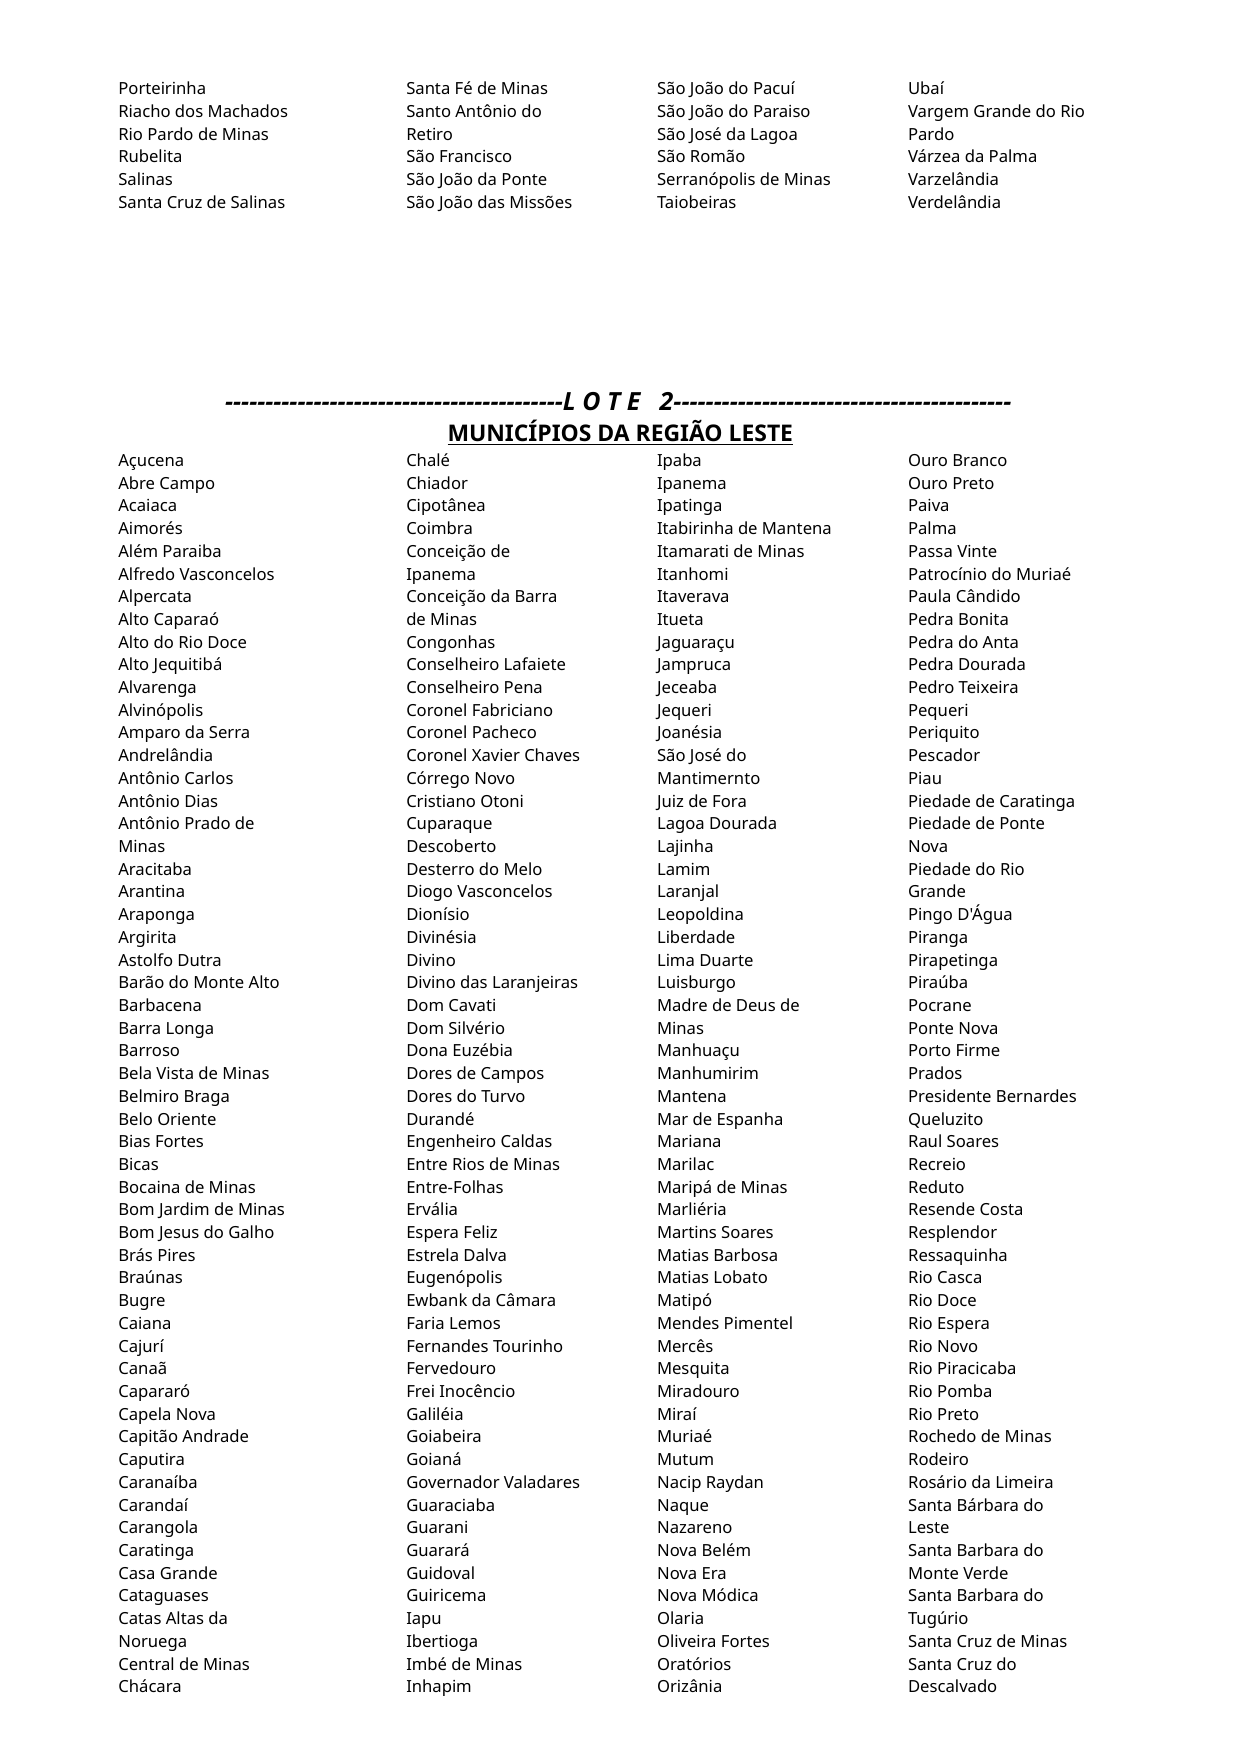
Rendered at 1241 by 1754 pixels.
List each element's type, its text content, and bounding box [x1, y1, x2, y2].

text Passa Vinte [908, 539, 1122, 562]
text Pedro Teixeira [908, 676, 1122, 698]
text Lima Duarte [657, 948, 834, 971]
text Divino das Laranjeiras [406, 971, 583, 994]
text Itueta [657, 608, 834, 630]
text Araponga [118, 903, 332, 926]
text Divino [406, 948, 583, 971]
text Dona Euzébia [406, 1039, 583, 1062]
text Governador Valadares [406, 1471, 583, 1493]
text Matipó [657, 1289, 834, 1312]
text Mendes Pimentel [657, 1312, 834, 1334]
text Descoberto [406, 835, 583, 857]
text Acaiaca [118, 494, 332, 517]
text Conselheiro Pena [406, 676, 583, 698]
text Queluzito [908, 1107, 1122, 1130]
text Espera Feliz [406, 1221, 583, 1243]
text Itamarati de Minas [657, 539, 834, 562]
text Abre Campo [118, 471, 332, 494]
text Rubelita [118, 145, 332, 168]
text Santa Barbara do [908, 1539, 1122, 1561]
text Além Paraiba [118, 539, 332, 562]
text Descalvado [908, 1675, 1122, 1698]
text Rio Preto [908, 1402, 1122, 1425]
text São João da Ponte [406, 168, 583, 190]
text Antônio Prado de [118, 812, 332, 835]
text Lamim [657, 857, 834, 880]
text Paiva [908, 494, 1122, 517]
text Faria Lemos [406, 1312, 583, 1334]
text Fernandes Tourinho [406, 1334, 583, 1357]
text São José do [657, 744, 834, 767]
text Central de Minas [118, 1652, 332, 1675]
text Oliveira Fortes [657, 1629, 834, 1652]
text Barroso [118, 1039, 332, 1062]
text Patrocínio do Muriaé [908, 562, 1122, 585]
text Andrelândia [118, 744, 332, 767]
text Piedade do Rio [908, 857, 1122, 880]
text Engenheiro Caldas [406, 1130, 583, 1153]
text Periquito [908, 721, 1122, 744]
text Santo Antônio do Retiro [406, 99, 583, 145]
text Bom Jardim de Minas [118, 1198, 332, 1221]
text Nacip Raydan [657, 1471, 834, 1493]
text Serranópolis de Minas [657, 168, 834, 190]
text Brás Pires [118, 1243, 332, 1266]
text Mar de Espanha [657, 1107, 834, 1130]
text São João do Pacuí [657, 77, 834, 99]
text Nova [908, 835, 1122, 857]
text Chiador [406, 471, 583, 494]
text Pedra Bonita [908, 608, 1122, 630]
text Minas [657, 1016, 834, 1039]
text Frei Inocêncio [406, 1380, 583, 1402]
text Várzea da Palma [908, 145, 1122, 168]
text Piraúba [908, 971, 1122, 994]
text Bela Vista de Minas [118, 1062, 332, 1084]
text Resplendor [908, 1221, 1122, 1243]
text Cuparaque [406, 812, 583, 835]
text Guarará [406, 1539, 583, 1561]
text Itaverava [657, 585, 834, 608]
text Desterro do Melo [406, 857, 583, 880]
text Pescador [908, 744, 1122, 767]
text Itanhomi [657, 562, 834, 585]
text Conceição de Ipanema [406, 539, 583, 585]
text Taiobeiras [657, 190, 834, 213]
text Ibertioga [406, 1629, 583, 1652]
text Lagoa Dourada [657, 812, 834, 835]
text Jeceaba [657, 676, 834, 698]
text Dom Silvério [406, 1016, 583, 1039]
text Jequeri [657, 698, 834, 721]
text Cipotânea [406, 494, 583, 517]
text Dionísio [406, 903, 583, 926]
text Matias Barbosa [657, 1243, 834, 1266]
text Durandé [406, 1107, 583, 1130]
text Juiz de Fora [657, 789, 834, 812]
text Manhumirim [657, 1062, 834, 1084]
text Amparo da Serra [118, 721, 332, 744]
text Estrela Dalva [406, 1243, 583, 1266]
text Antônio Dias [118, 789, 332, 812]
text Bugre [118, 1289, 332, 1312]
text Alvarenga [118, 676, 332, 698]
text Canaã [118, 1357, 332, 1380]
text Dores de Campos [406, 1062, 583, 1084]
text Santa Cruz de Minas [908, 1629, 1122, 1652]
text Marliéria [657, 1198, 834, 1221]
text Luisburgo [657, 971, 834, 994]
text Braúnas [118, 1266, 332, 1289]
text Caputira [118, 1448, 332, 1471]
text Caiana [118, 1312, 332, 1334]
text Capararó [118, 1380, 332, 1402]
text Belmiro Braga [118, 1084, 332, 1107]
text Alfredo Vasconcelos [118, 562, 332, 585]
text Laranjal [657, 880, 834, 903]
text Riacho dos Machados [118, 99, 332, 122]
text Nova Belém [657, 1539, 834, 1561]
text Goianá [406, 1448, 583, 1471]
text Palma [908, 517, 1122, 539]
text Ressaquinha [908, 1243, 1122, 1266]
text Ouro Preto [908, 471, 1122, 494]
text Carandaí [118, 1493, 332, 1516]
text Liberdade [657, 926, 834, 948]
text Chalé [406, 449, 583, 471]
text Ipanema [657, 471, 834, 494]
text Pequeri [908, 698, 1122, 721]
text Guaraciaba [406, 1493, 583, 1516]
text Caratinga [118, 1539, 332, 1561]
text Cataguases [118, 1584, 332, 1607]
text Caranaíba [118, 1471, 332, 1493]
text Pingo D'Água [908, 903, 1122, 926]
text Dores do Turvo [406, 1084, 583, 1107]
text Paula Cândido [908, 585, 1122, 608]
text Noruega [118, 1629, 332, 1652]
text Bias Fortes [118, 1130, 332, 1153]
text Ervália [406, 1198, 583, 1221]
text Lajinha [657, 835, 834, 857]
text Raul Soares [908, 1130, 1122, 1153]
text São João das Missões [406, 190, 583, 213]
text Iapu [406, 1607, 583, 1629]
text Madre de Deus de [657, 994, 834, 1016]
text Coronel Pacheco [406, 721, 583, 744]
text Porto Firme [908, 1039, 1122, 1062]
text Barão do Monte Alto [118, 971, 332, 994]
text São José da Lagoa [657, 122, 834, 145]
text Guiricema [406, 1584, 583, 1607]
text Rio Doce [908, 1289, 1122, 1312]
text Bocaina de Minas [118, 1175, 332, 1198]
text Galiléia [406, 1402, 583, 1425]
text Joanésia [657, 721, 834, 744]
text Ipatinga [657, 494, 834, 517]
text Santa Barbara do [908, 1584, 1122, 1607]
text Rio Pomba [908, 1380, 1122, 1402]
text Alto do Rio Doce [118, 630, 332, 653]
text ------------------------------------------L O T E 2------------------------------------------ [118, 383, 1122, 417]
text Chácara [118, 1675, 332, 1698]
text Inhapim [406, 1675, 583, 1698]
text Conceição da Barra [406, 585, 583, 608]
text Matias Lobato [657, 1266, 834, 1289]
text Mantimernto [657, 767, 834, 789]
text Fervedouro [406, 1357, 583, 1380]
text Pirapetinga [908, 948, 1122, 971]
text Manhuaçu [657, 1039, 834, 1062]
text Argirita [118, 926, 332, 948]
text Olaria [657, 1607, 834, 1629]
text Resende Costa [908, 1198, 1122, 1221]
text Cajurí [118, 1334, 332, 1357]
text São Romão [657, 145, 834, 168]
text Entre Rios de Minas [406, 1153, 583, 1175]
text Salinas [118, 168, 332, 190]
text Bom Jesus do Galho [118, 1221, 332, 1243]
text Alpercata [118, 585, 332, 608]
text Barra Longa [118, 1016, 332, 1039]
text Porteirinha [118, 77, 332, 99]
text Mantena [657, 1084, 834, 1107]
text São Francisco [406, 145, 583, 168]
text Rochedo de Minas [908, 1425, 1122, 1448]
text Piedade de Caratinga [908, 789, 1122, 812]
text Mercês [657, 1334, 834, 1357]
text Verdelândia [908, 190, 1122, 213]
text Piau [908, 767, 1122, 789]
text Rio Casca [908, 1266, 1122, 1289]
text Jampruca [657, 653, 834, 676]
text Mariana [657, 1130, 834, 1153]
text Ouro Branco [908, 449, 1122, 471]
text Santa Fé de Minas [406, 77, 583, 99]
text Ipaba [657, 449, 834, 471]
text Rodeiro [908, 1448, 1122, 1471]
text Guidoval [406, 1561, 583, 1584]
text Miraí [657, 1402, 834, 1425]
text Ponte Nova [908, 1016, 1122, 1039]
text Capela Nova [118, 1402, 332, 1425]
text Eugenópolis [406, 1266, 583, 1289]
text Marilac [657, 1153, 834, 1175]
text Barbacena [118, 994, 332, 1016]
text Pedra do Anta [908, 630, 1122, 653]
text Alvinópolis [118, 698, 332, 721]
text Maripá de Minas [657, 1175, 834, 1198]
text Alto Jequitibá [118, 653, 332, 676]
text Congonhas [406, 630, 583, 653]
text Piranga [908, 926, 1122, 948]
text Arantina [118, 880, 332, 903]
text Grande [908, 880, 1122, 903]
text Entre-Folhas [406, 1175, 583, 1198]
text Santa Cruz do [908, 1652, 1122, 1675]
text Coronel Fabriciano [406, 698, 583, 721]
text Mutum [657, 1448, 834, 1471]
text Leste [908, 1516, 1122, 1539]
text Carangola [118, 1516, 332, 1539]
text Naque [657, 1493, 834, 1516]
text Varzelândia [908, 168, 1122, 190]
text Rio Novo [908, 1334, 1122, 1357]
text Ubaí [908, 77, 1122, 99]
text Itabirinha de Mantena [657, 517, 834, 539]
text Casa Grande [118, 1561, 332, 1584]
text São João do Paraiso [657, 99, 834, 122]
text Catas Altas da [118, 1607, 332, 1629]
text Cristiano Otoni [406, 789, 583, 812]
text Pedra Dourada [908, 653, 1122, 676]
text Dom Cavati [406, 994, 583, 1016]
text Reduto [908, 1175, 1122, 1198]
text Nova Era [657, 1561, 834, 1584]
text Jaguaraçu [657, 630, 834, 653]
text Minas [118, 835, 332, 857]
text Coronel Xavier Chaves [406, 744, 583, 767]
text Goiabeira [406, 1425, 583, 1448]
text Ewbank da Câmara [406, 1289, 583, 1312]
text Conselheiro Lafaiete [406, 653, 583, 676]
text Monte Verde [908, 1561, 1122, 1584]
text Belo Oriente [118, 1107, 332, 1130]
text Imbé de Minas [406, 1652, 583, 1675]
text Nazareno [657, 1516, 834, 1539]
text Presidente Bernardes [908, 1084, 1122, 1107]
text Aimorés [118, 517, 332, 539]
text Capitão Andrade [118, 1425, 332, 1448]
text Córrego Novo [406, 767, 583, 789]
text Diogo Vasconcelos [406, 880, 583, 903]
text Rio Pardo de Minas [118, 122, 332, 145]
text Mesquita [657, 1357, 834, 1380]
text Aracitaba [118, 857, 332, 880]
text Piedade de Ponte [908, 812, 1122, 835]
text Alto Caparaó [118, 608, 332, 630]
text Coimbra [406, 517, 583, 539]
text Miradouro [657, 1380, 834, 1402]
text Astolfo Dutra [118, 948, 332, 971]
text Recreio [908, 1153, 1122, 1175]
text Rio Piracicaba [908, 1357, 1122, 1380]
text Açucena [118, 449, 332, 471]
text Orizânia [657, 1675, 834, 1698]
text Santa Bárbara do [908, 1493, 1122, 1516]
text Leopoldina [657, 903, 834, 926]
text Martins Soares [657, 1221, 834, 1243]
text Divinésia [406, 926, 583, 948]
text de Minas [406, 608, 583, 630]
text Oratórios [657, 1652, 834, 1675]
text Prados [908, 1062, 1122, 1084]
text Tugúrio [908, 1607, 1122, 1629]
text Muriaé [657, 1425, 834, 1448]
text Rosário da Limeira [908, 1471, 1122, 1493]
text Guarani [406, 1516, 583, 1539]
text Santa Cruz de Salinas [118, 190, 332, 213]
text MUNICÍPIOS DA REGIÃO LESTE [118, 417, 1122, 449]
text Vargem Grande do Rio Pardo [908, 99, 1122, 145]
text Antônio Carlos [118, 767, 332, 789]
text Nova Módica [657, 1584, 834, 1607]
text Rio Espera [908, 1312, 1122, 1334]
text Bicas [118, 1153, 332, 1175]
text Pocrane [908, 994, 1122, 1016]
